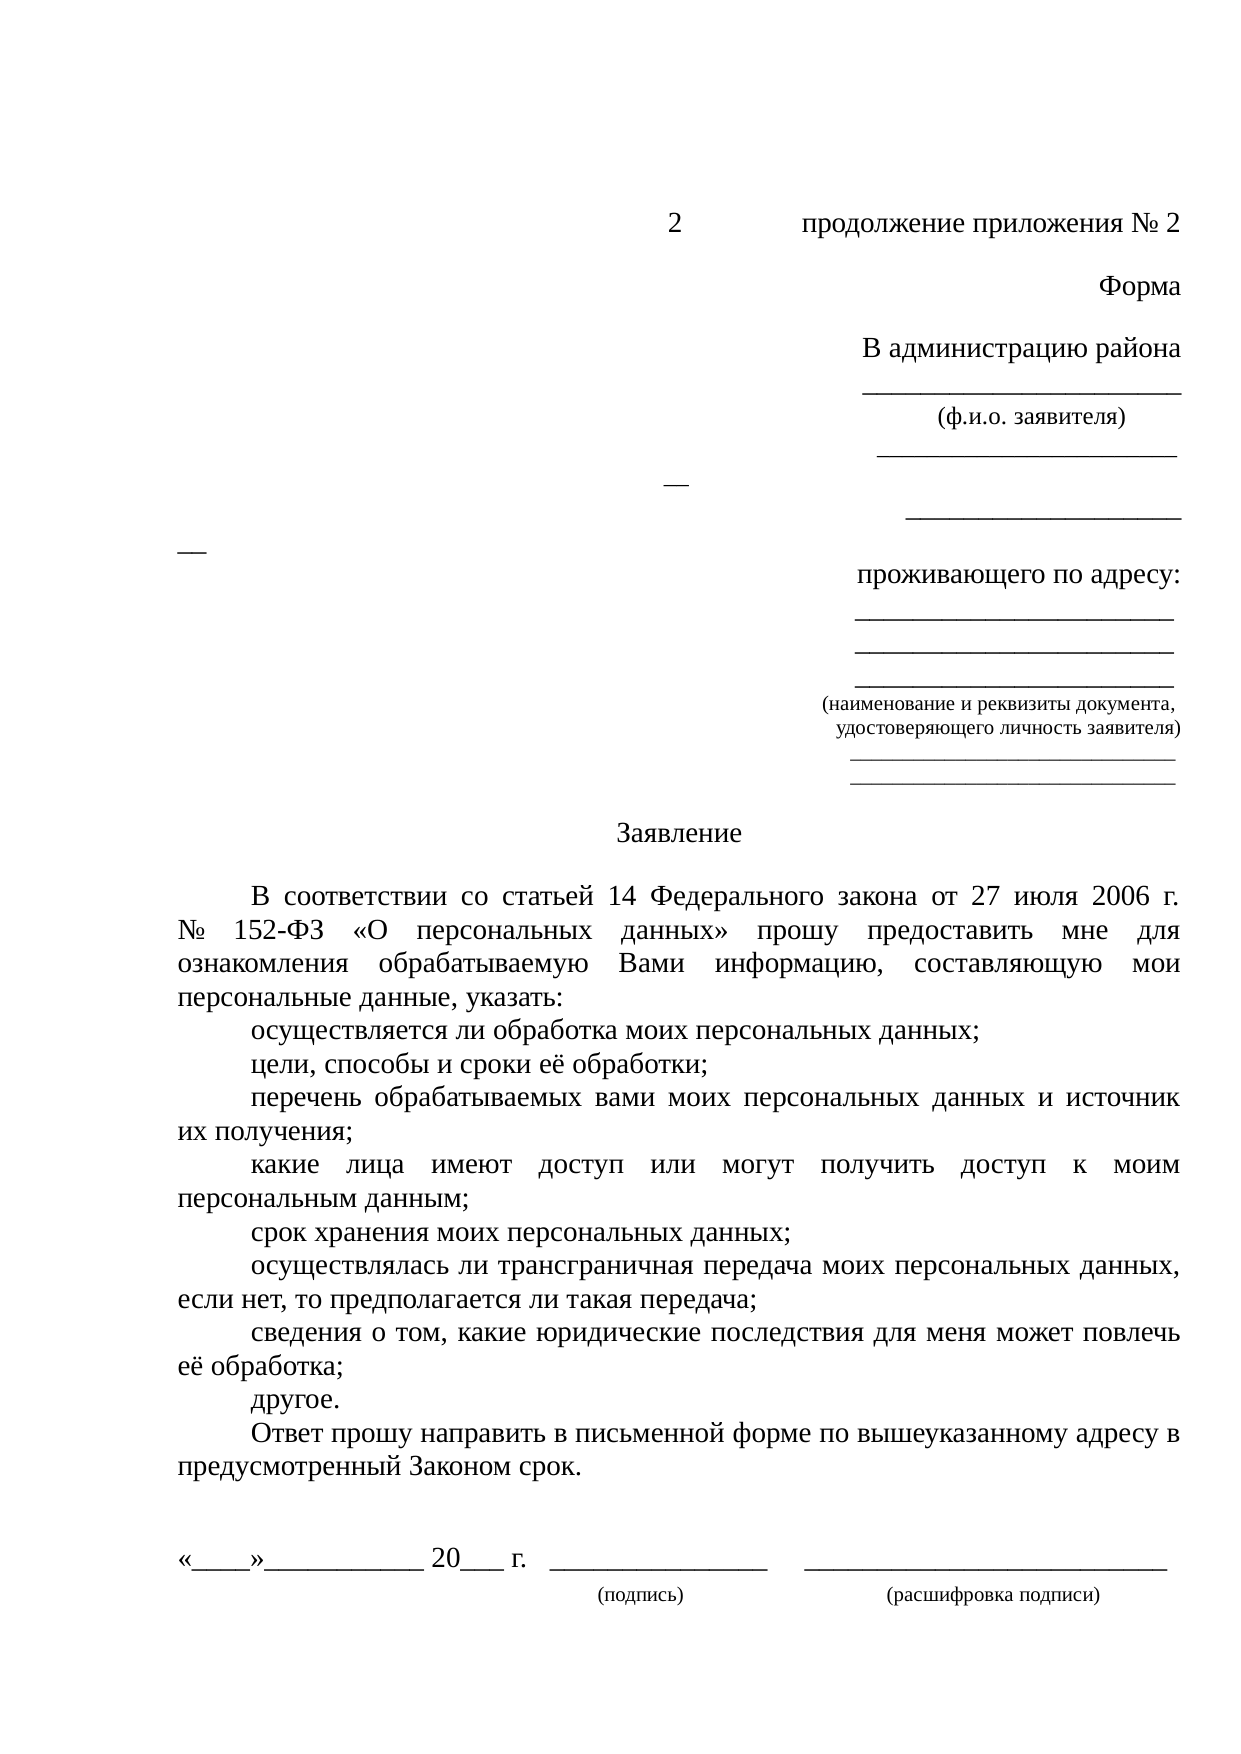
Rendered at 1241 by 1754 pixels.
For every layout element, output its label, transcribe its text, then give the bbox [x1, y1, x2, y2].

text Заявление [177, 816, 1181, 849]
text В соответствии со статьей 14 Федерального закона от 27 июля 2006 г. № 152-ФЗ «О персональных данных» прошу предоставить мне для ознакомления обрабатываемую Вами информацию, составляющую мои персональные данные, указать: [177, 878, 1181, 1013]
text (подпись) (расшифровка подписи) [177, 1574, 1181, 1607]
text цели, способы и сроки её обработки; [177, 1046, 1181, 1080]
text «____»___________ 20___ г. _______________ _________________________ [177, 1540, 1181, 1574]
text перечень обрабатываемых вами моих персональных данных и источник их получения; [177, 1080, 1181, 1147]
text ______________________ [177, 657, 1181, 691]
text _______________________________ [177, 763, 1181, 787]
text удостоверяющего личность заявителя) [177, 714, 1181, 739]
text В администрацию района [177, 331, 1181, 364]
text осуществлялась ли трансграничная передача моих персональных данных, если нет, то предполагается ли такая передача; [177, 1247, 1181, 1314]
text Ответ прошу направить в письменной форме по вышеуказанному адресу в предусмотренный Законом срок. [177, 1415, 1181, 1482]
text Форма [177, 268, 1181, 301]
text срок хранения моих персональных данных; [177, 1214, 1181, 1247]
text осуществляется ли обработка моих персональных данных; [177, 1013, 1181, 1046]
text _______________________________ [177, 739, 1181, 763]
text (наименование и реквизиты документа, [177, 691, 1181, 714]
text другое. [177, 1382, 1181, 1415]
text __________________________ [177, 431, 1181, 489]
text ______________________ [177, 364, 1181, 398]
text 2 продолжение приложения № 2 [177, 205, 1181, 239]
text сведения о том, какие юридические последствия для меня может повлечь её обработка; [177, 1314, 1181, 1382]
text (ф.и.о. заявителя) [177, 398, 1181, 431]
text проживающего по адресу: [177, 556, 1181, 590]
text _____________________ [177, 489, 1181, 556]
text какие лица имеют доступ или могут получить доступ к моим персональным данным; [177, 1147, 1181, 1214]
text ______________________ [177, 623, 1181, 657]
text ______________________ [177, 590, 1181, 623]
